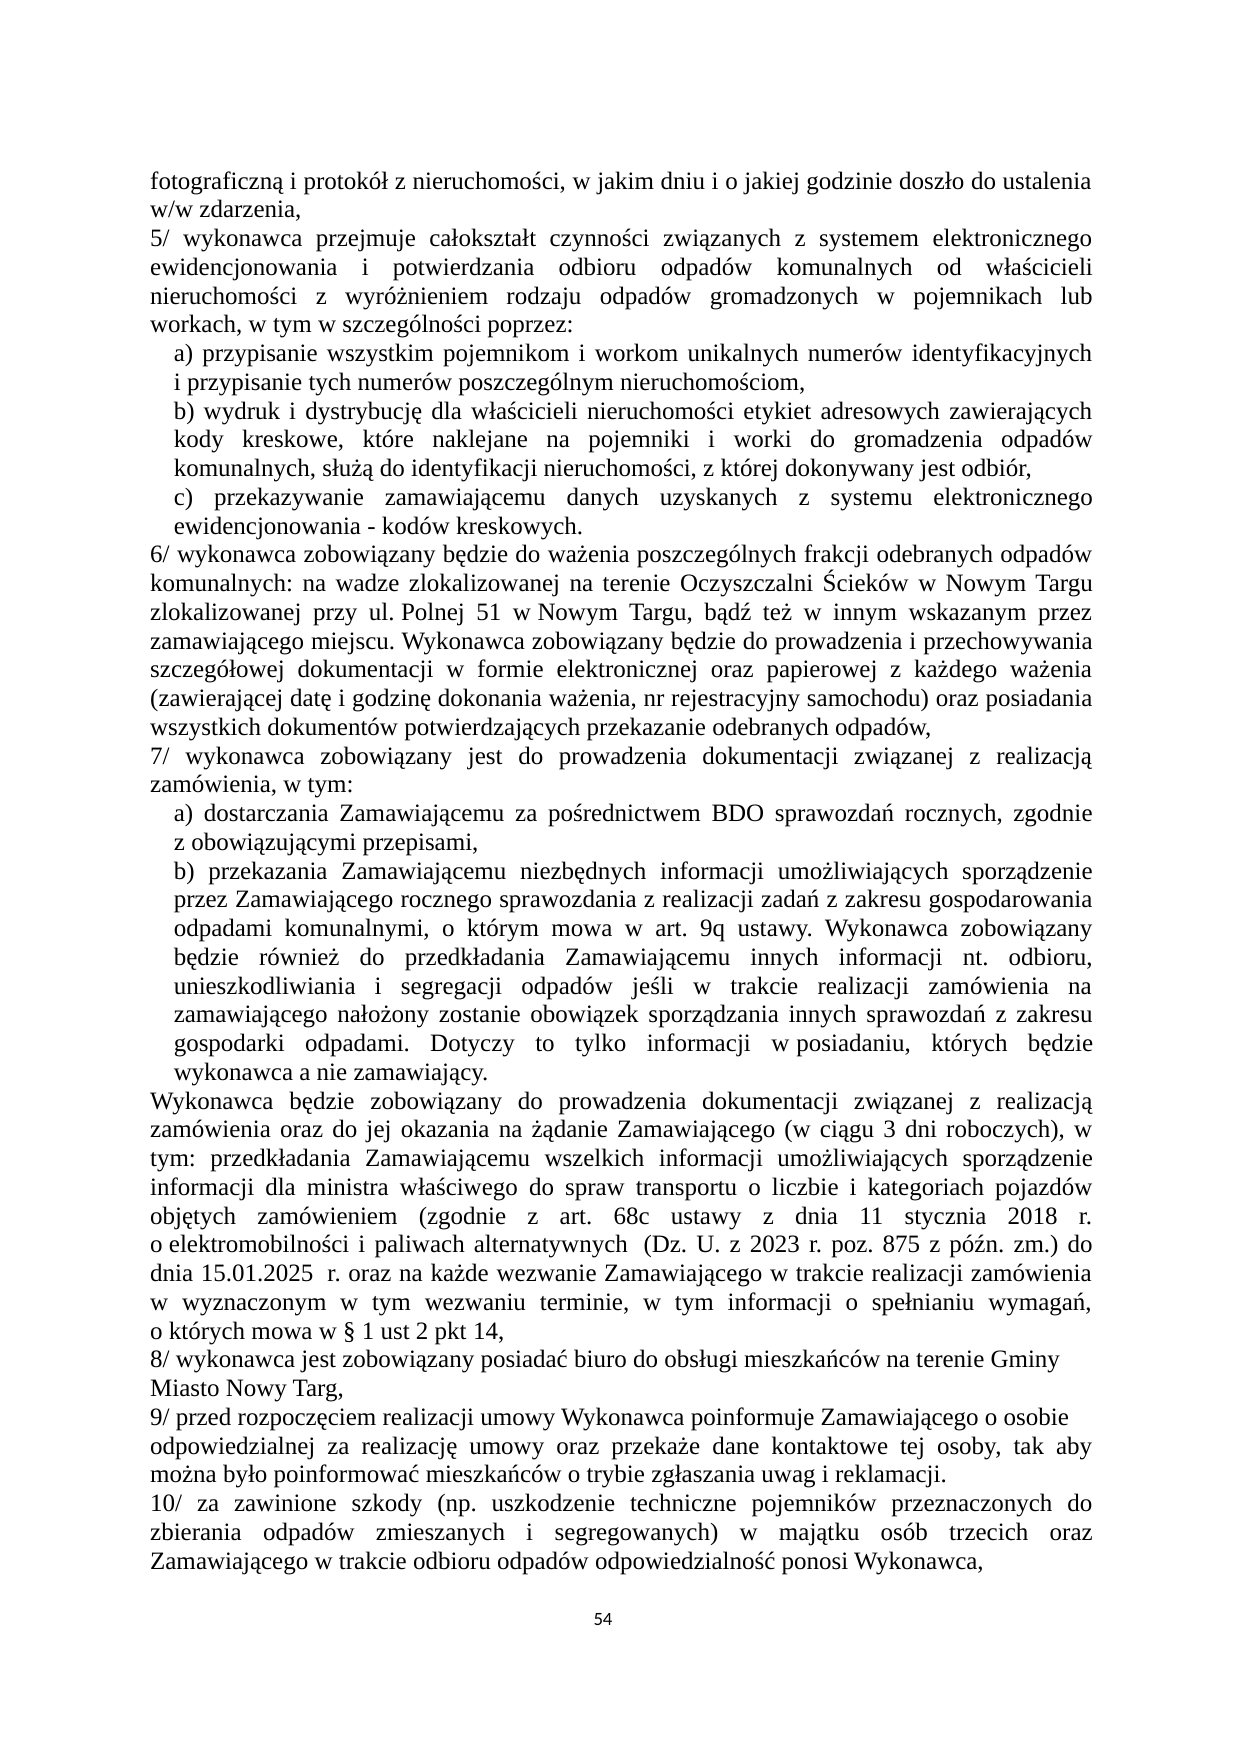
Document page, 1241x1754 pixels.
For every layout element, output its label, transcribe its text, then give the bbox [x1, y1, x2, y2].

text 8/ wykonawca jest zobowiązany posiadać biuro do obsługi mieszkańców na terenie Gminy [150, 1344, 1093, 1373]
text c) przekazywanie zamawiającemu danych uzyskanych z systemu elektronicznego ewidencjonowania - kodów kreskowych. [173, 482, 1093, 539]
text Miasto Nowy Targ, [150, 1373, 1093, 1402]
text Wykonawca będzie zobowiązany do prowadzenia dokumentacji związanej z realizacją zamówienia oraz do jej okazania na żądanie Zamawiającego (w ciągu 3 dni roboczych), w tym: przedkładania Zamawiającemu wszelkich informacji umożliwiających sporządzenie informacji dla ministra właściwego do spraw transportu o liczbie i kategoriach pojazdów objętych zamówieniem (zgodnie z art. 68c ustawy z dnia 11 stycznia 2018 r. o elektromobilności i paliwach alternatywnych (Dz. U. z 2023 r. poz. 875 z późn. zm.) do dnia 15.01.2025 r. oraz na każde wezwanie Zamawiającego w trakcie realizacji zamówienia w wyznaczonym w tym wezwaniu terminie, w tym informacji o spełnianiu wymagań, o których mowa w § 1 ust 2 pkt 14, [150, 1086, 1093, 1344]
text a) przypisanie wszystkim pojemnikom i workom unikalnych numerów identyfikacyjnych i przypisanie tych numerów poszczególnym nieruchomościom, [173, 338, 1093, 396]
text b) wydruk i dystrybucję dla właścicieli nieruchomości etykiet adresowych zawierających kody kreskowe, które naklejane na pojemniki i worki do gromadzenia odpadów komunalnych, służą do identyfikacji nieruchomości, z której dokonywany jest odbiór, [173, 396, 1093, 482]
text 10/ za zawinione szkody (np. uszkodzenie techniczne pojemników przeznaczonych do zbierania odpadów zmieszanych i segregowanych) w majątku osób trzecich oraz Zamawiającego w trakcie odbioru odpadów odpowiedzialność ponosi Wykonawca, [150, 1488, 1093, 1574]
text fotograficzną i protokół z nieruchomości, w jakim dniu i o jakiej godzinie doszło do ustalenia w/w zdarzenia, [150, 166, 1093, 223]
text a) dostarczania Zamawiającemu za pośrednictwem BDO sprawozdań rocznych, zgodnie z obowiązującymi przepisami, [173, 798, 1093, 856]
text odpowiedzialnej za realizację umowy oraz przekaże dane kontaktowe tej osoby, tak aby można było poinformować mieszkańców o trybie zgłaszania uwag i reklamacji. [150, 1431, 1093, 1488]
text 6/ wykonawca zobowiązany będzie do ważenia poszczególnych frakcji odebranych odpadów komunalnych: na wadze zlokalizowanej na terenie Oczyszczalni Ścieków w Nowym Targu zlokalizowanej przy ul. Polnej 51 w Nowym Targu, bądź też w innym wskazanym przez zamawiającego miejscu. Wykonawca zobowiązany będzie do prowadzenia i przechowywania szczegółowej dokumentacji w formie elektronicznej oraz papierowej z każdego ważenia (zawierającej datę i godzinę dokonania ważenia, nr rejestracyjny samochodu) oraz posiadania wszystkich dokumentów potwierdzających przekazanie odebranych odpadów, [150, 539, 1093, 741]
text 9/ przed rozpoczęciem realizacji umowy Wykonawca poinformuje Zamawiającego o osobie [150, 1402, 1093, 1431]
text b) przekazania Zamawiającemu niezbędnych informacji umożliwiających sporządzenie przez Zamawiającego rocznego sprawozdania z realizacji zadań z zakresu gospodarowania odpadami komunalnymi, o którym mowa w art. 9q ustawy. Wykonawca zobowiązany będzie również do przedkładania Zamawiającemu innych informacji nt. odbioru, unieszkodliwiania i segregacji odpadów jeśli w trakcie realizacji zamówienia na zamawiającego nałożony zostanie obowiązek sporządzania innych sprawozdań z zakresu gospodarki odpadami. Dotyczy to tylko informacji w posiadaniu, których będzie wykonawca a nie zamawiający. [173, 856, 1093, 1086]
text 5/ wykonawca przejmuje całokształt czynności związanych z systemem elektronicznego ewidencjonowania i potwierdzania odbioru odpadów komunalnych od właścicieli nieruchomości z wyróżnieniem rodzaju odpadów gromadzonych w pojemnikach lub workach, w tym w szczególności poprzez: [150, 223, 1093, 338]
text 7/ wykonawca zobowiązany jest do prowadzenia dokumentacji związanej z realizacją zamówienia, w tym: [150, 741, 1093, 798]
